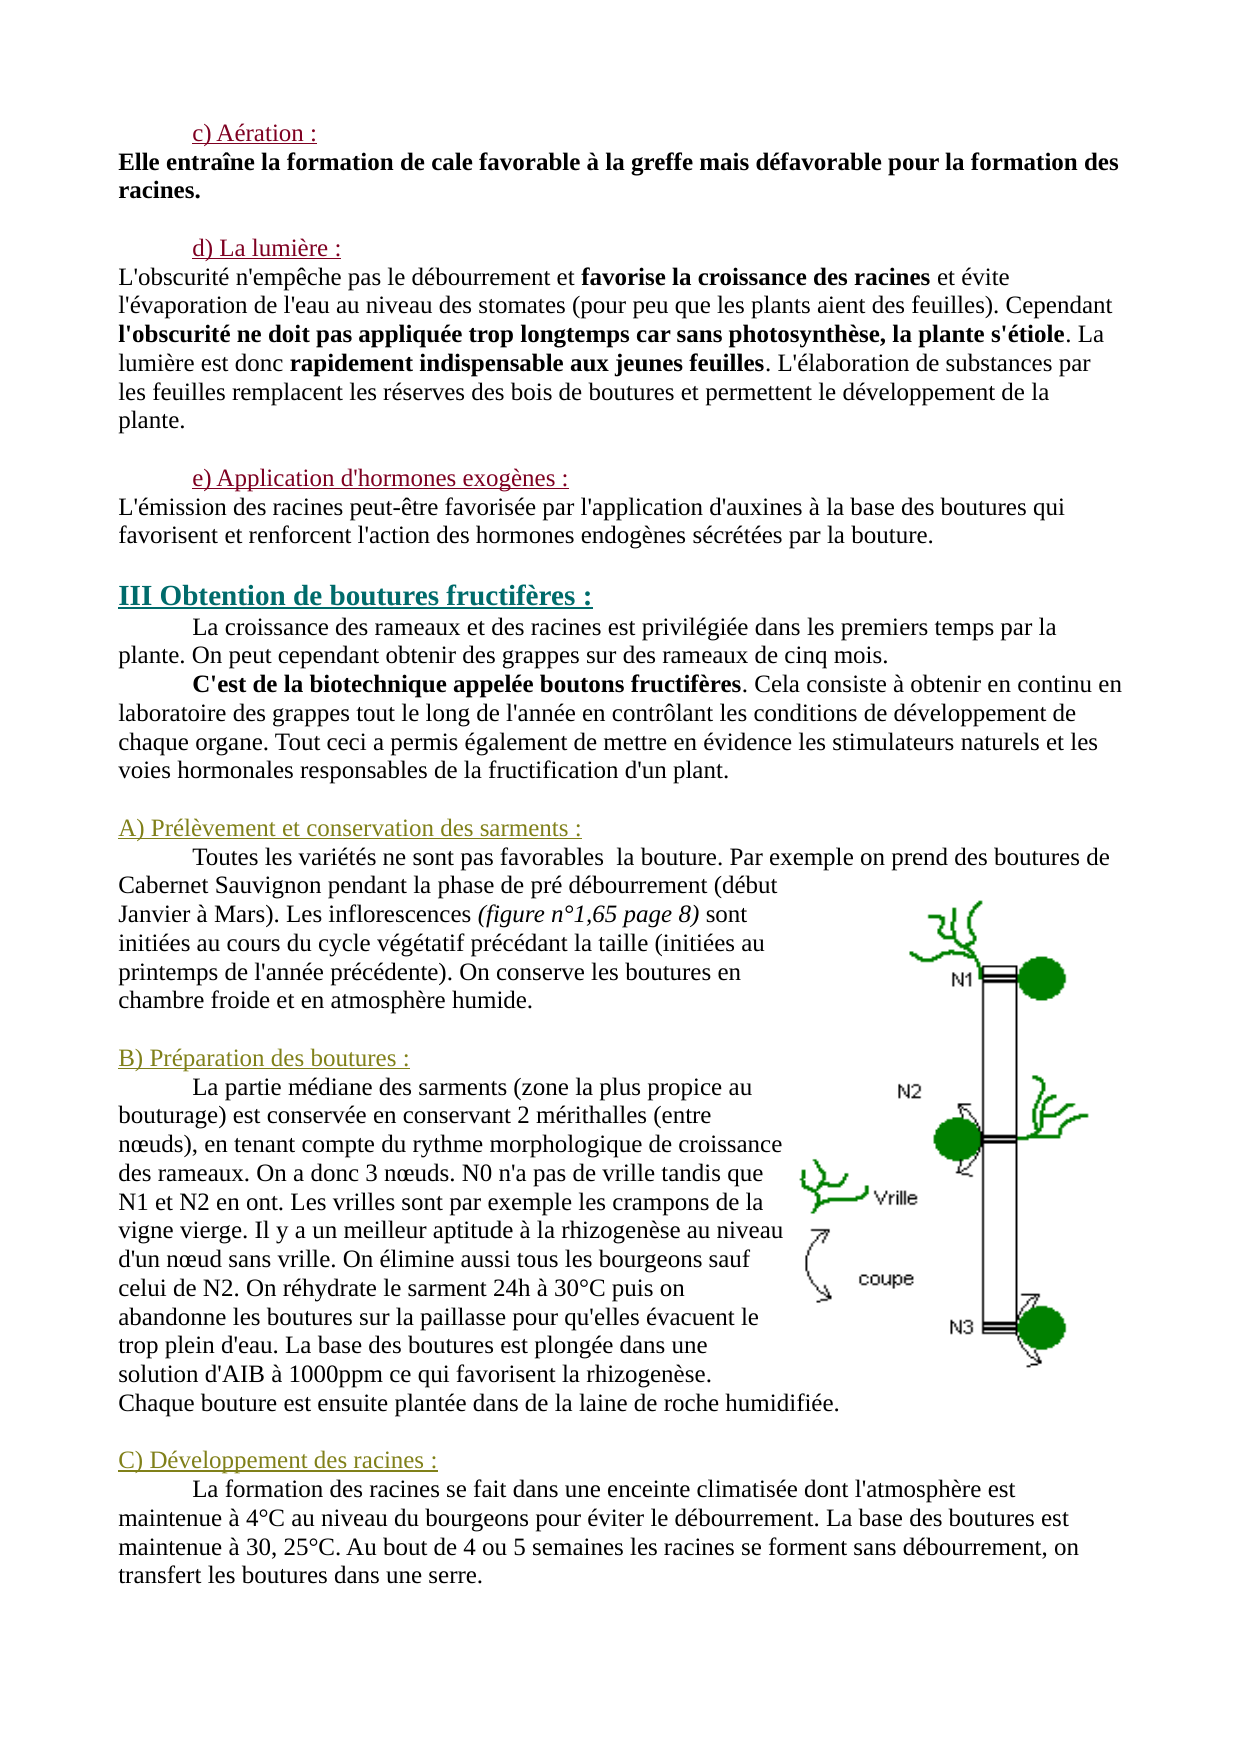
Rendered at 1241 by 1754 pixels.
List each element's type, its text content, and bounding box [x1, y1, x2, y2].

text La croissance des rameaux et des racines est privilégiée dans les premiers temps par la plante. On peut cependant obtenir des grappes sur des rameaux de cinq mois. [118, 612, 1122, 669]
text La formation des racines se fait dans une enceinte climatisée dont l'atmosphère est maintenue à 4°C au niveau du bourgeons pour éviter le débourrement. La base des boutures est maintenue à 30, 25°C. Au bout de 4 ou 5 semaines les racines se forment sans débourrement, on transfert les boutures dans une serre. [118, 1474, 1122, 1589]
text d) La lumière : [118, 233, 1122, 262]
text La partie médiane des sarments (zone la plus propice au bouturage) est conservée en conservant 2 mérithalles (entre nœuds), en tenant compte du rythme morphologique de croissance des rameaux. On a donc 3 nœuds. N0 n'a pas de vrille tandis que N1 et N2 en ont. Les vrilles sont par exemple les crampons de la vigne vierge. Il y a un meilleur aptitude à la rhizogenèse au niveau d'un nœud sans vrille. On élimine aussi tous les bourgeons sauf celui de N2. On réhydrate le sarment 24h à 30°C puis on abandonne les boutures sur la paillasse pour qu'elles évacuent le trop plein d'eau. La base des boutures est plongée dans une solution d'AIB à 1000ppm ce qui favorisent la rhizogenèse. Chaque bouture est ensuite plantée dans de la laine de roche humidifiée. [118, 1072, 1122, 1417]
text III Obtention de boutures fructifères : [118, 578, 1122, 612]
text L'obscurité n'empêche pas le débourrement et favorise la croissance des racines et évite l'évaporation de l'eau au niveau des stomates (pour peu que les plants aient des feuilles). Cependant l'obscurité ne doit pas appliquée trop longtemps car sans photosynthèse, la plante s'étiole. La lumière est donc rapidement indispensable aux jeunes feuilles. L'élaboration de substances par les feuilles remplacent les réserves des bois de boutures et permettent le développement de la plante. [118, 262, 1122, 434]
text L'émission des racines peut-être favorisée par l'application d'auxines à la base des boutures qui favorisent et renforcent l'action des hormones endogènes sécrétées par la bouture. [118, 492, 1122, 549]
text Toutes les variétés ne sont pas favorables la bouture. Par exemple on prend des boutures de Cabernet Sauvignon pendant la phase de pré débourrement (début Janvier à Mars). Les inflorescences (figure n°1,65 page 8) sont initiées au cours du cycle végétatif précédant la taille (initiées au printemps de l'année précédente). On conserve les boutures en chambre froide et en atmosphère humide. [118, 842, 1122, 1014]
text A) Prélèvement et conservation des sarments : [118, 813, 1122, 842]
text Elle entraîne la formation de cale favorable à la greffe mais défavorable pour la formation des racines. [118, 147, 1122, 204]
text B) Préparation des boutures : [118, 1043, 791, 1072]
text e) Application d'hormones exogènes : [118, 463, 1122, 492]
text c) Aération : [118, 118, 1122, 147]
text C'est de la biotechnique appelée boutons fructifères. Cela consiste à obtenir en continu en laboratoire des grappes tout le long de l'année en contrôlant les conditions de développement de chaque organe. Tout ceci a permis également de mettre en évidence les stimulateurs naturels et les voies hormonales responsables de la fructification d'un plant. [118, 669, 1122, 784]
text C) Développement des racines : [118, 1445, 1122, 1474]
